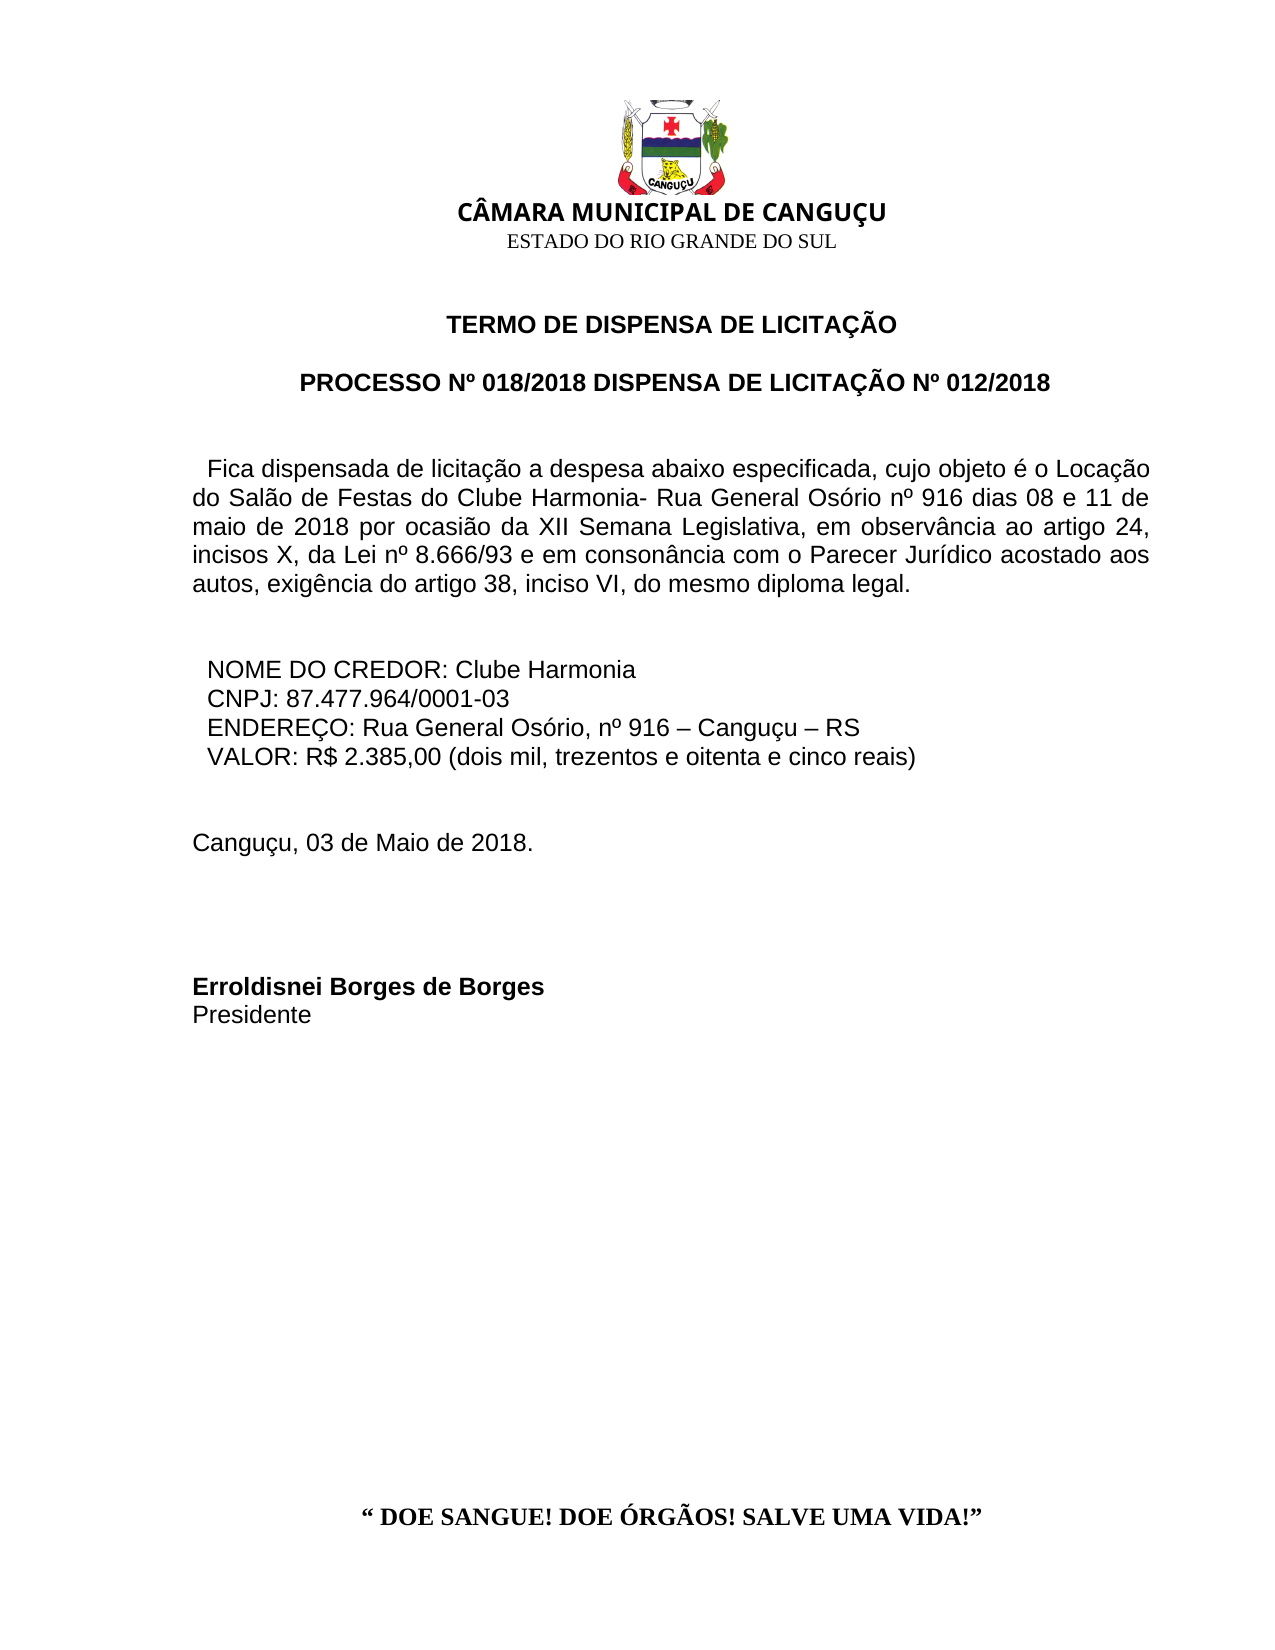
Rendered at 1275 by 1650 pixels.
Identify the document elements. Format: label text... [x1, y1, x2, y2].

text Erroldisnei Borges de Borges [192, 972, 1152, 1000]
list CNPJ: 87.477.964/0001-03 [192, 684, 1152, 713]
text PROCESSO Nº 018/2018 DISPENSA DE LICITAÇÃO Nº 012/2018 [192, 368, 1152, 397]
list Fica dispensada de licitação a despesa abaixo especificada, cujo objeto é o Locação do Salão de Festas do Clube Harmonia- Rua General Osório nº 916 dias 08 e 11 de maio de 2018 por ocasião da XII Semana Legislativa, em observância ao artigo 24, incisos X, da Lei nº 8.666/93 e em consonância com o Parecer Jurídico acostado aos autos, exigência do artigo 38, inciso VI, do mesmo diploma legal. [192, 454, 1152, 598]
list VALOR: R$ 2.385,00 (dois mil, trezentos e oitenta e cinco reais) [192, 742, 1152, 770]
text TERMO DE DISPENSA DE LICITAÇÃO [192, 310, 1152, 339]
list ENDEREÇO: Rua General Osório, nº 916 – Canguçu – RS [192, 713, 1152, 742]
text Canguçu, 03 de Maio de 2018. [192, 828, 1152, 857]
list NOME DO CREDOR: Clube Harmonia [192, 655, 1152, 684]
text Presidente [192, 1000, 1152, 1029]
